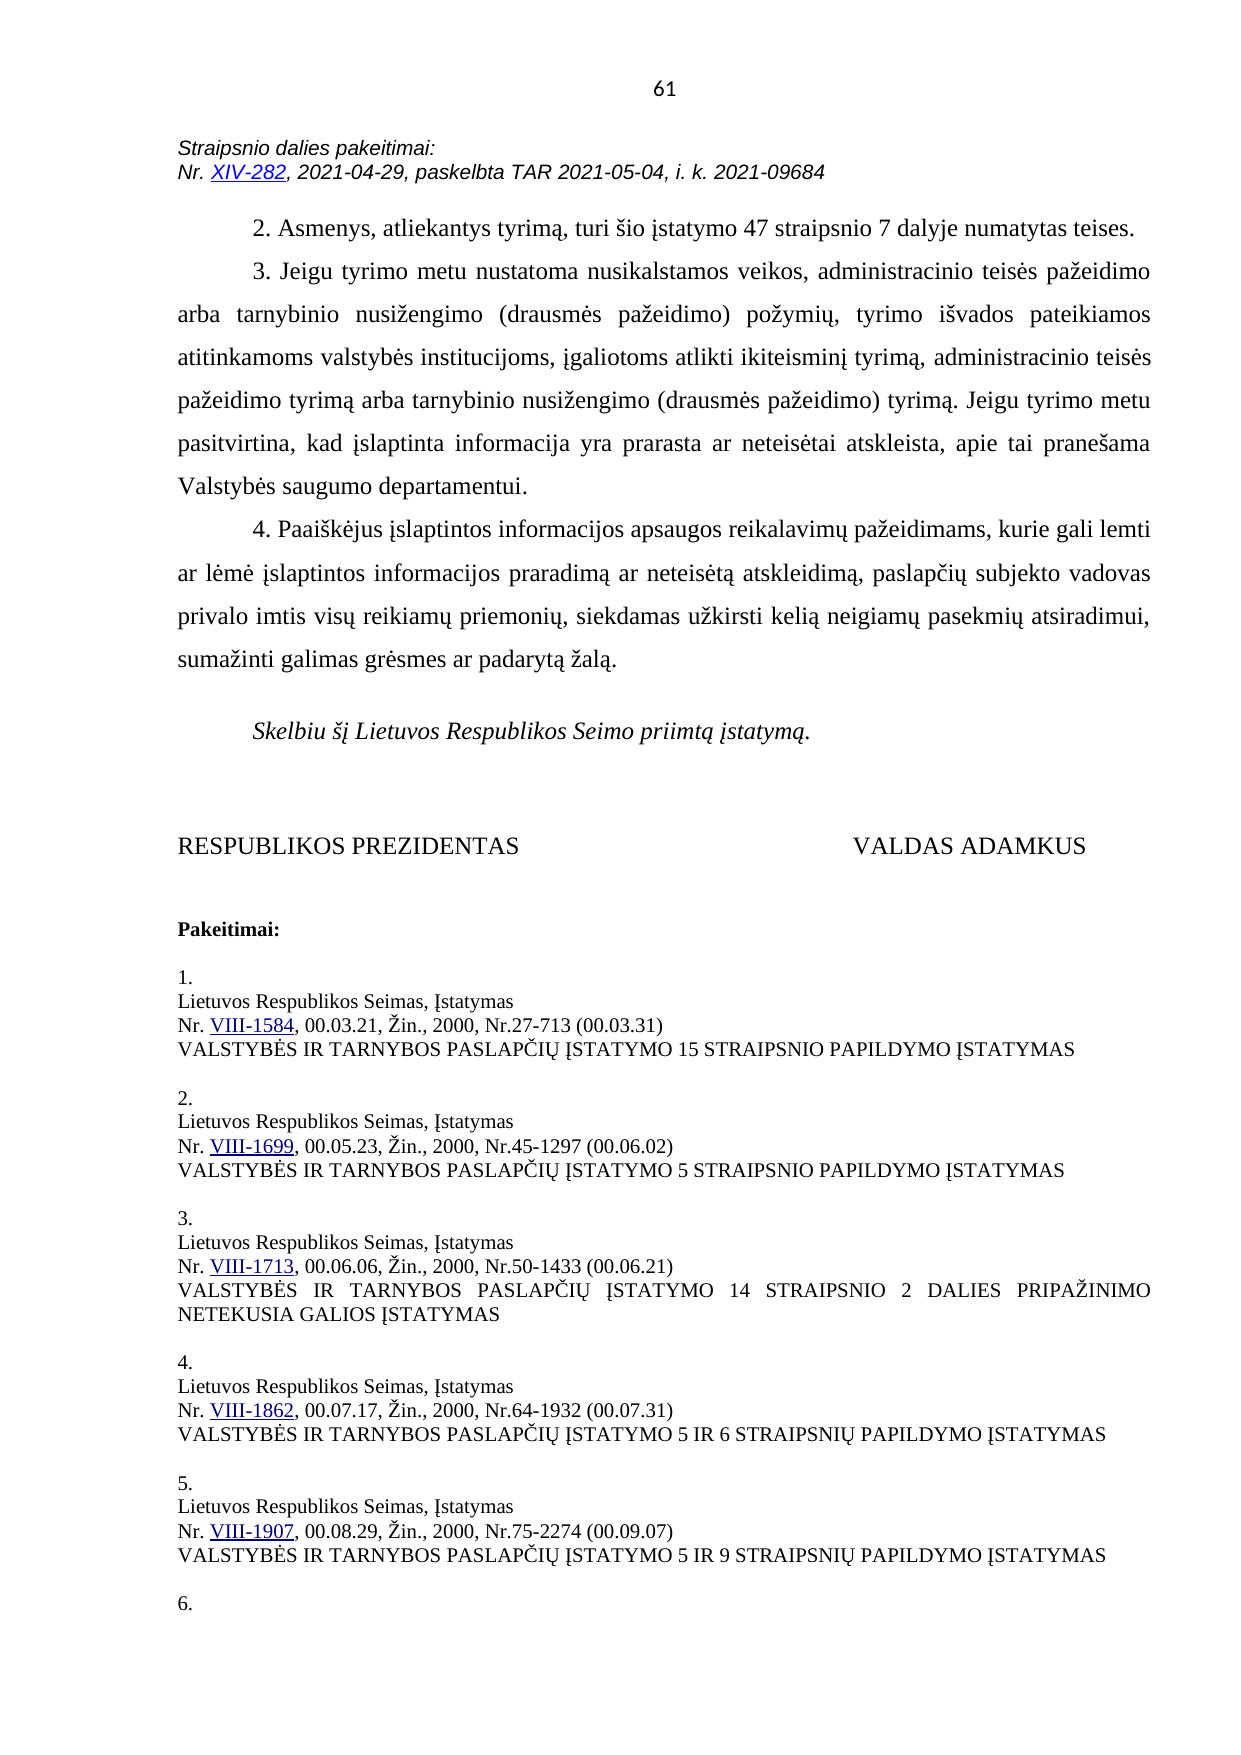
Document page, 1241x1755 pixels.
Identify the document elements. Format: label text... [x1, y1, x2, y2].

text Straipsnio dalies pakeitimai: [177, 136, 1152, 160]
text Nr. VIII-1584, 00.03.21, Žin., 2000, Nr.27-713 (00.03.31) [177, 1013, 1152, 1037]
text VALSTYBĖS IR TARNYBOS PASLAPČIŲ ĮSTATYMO 5 IR 9 STRAIPSNIŲ PAPILDYMO ĮSTATYMAS [177, 1543, 1152, 1567]
text 5. [177, 1470, 1152, 1494]
text 1. [177, 965, 1152, 989]
text Nr. VIII-1699, 00.05.23, Žin., 2000, Nr.45-1297 (00.06.02) [177, 1133, 1152, 1158]
text Nr. VIII-1713, 00.06.06, Žin., 2000, Nr.50-1433 (00.06.21) [177, 1254, 1152, 1278]
text Lietuvos Respublikos Seimas, Įstatymas [177, 1109, 1152, 1133]
text RESPUBLIKOS PREZIDENTAS VALDAS ADAMKUS [177, 831, 1152, 859]
text Skelbiu šį Lietuvos Respublikos Seimo priimtą įstatymą. [177, 716, 1152, 744]
text Lietuvos Respublikos Seimas, Įstatymas [177, 1494, 1152, 1518]
text Nr. VIII-1862, 00.07.17, Žin., 2000, Nr.64-1932 (00.07.31) [177, 1398, 1152, 1422]
text Pakeitimai: [177, 917, 1152, 941]
text VALSTYBĖS IR TARNYBOS PASLAPČIŲ ĮSTATYMO 5 STRAIPSNIO PAPILDYMO ĮSTATYMAS [177, 1158, 1152, 1182]
text 6. [177, 1591, 1152, 1615]
text Lietuvos Respublikos Seimas, Įstatymas [177, 1230, 1152, 1254]
text 4. [177, 1350, 1152, 1374]
text Lietuvos Respublikos Seimas, Įstatymas [177, 989, 1152, 1013]
text Lietuvos Respublikos Seimas, Įstatymas [177, 1374, 1152, 1398]
text 3. [177, 1206, 1152, 1230]
text VALSTYBĖS IR TARNYBOS PASLAPČIŲ ĮSTATYMO 15 STRAIPSNIO PAPILDYMO ĮSTATYMAS [177, 1037, 1152, 1061]
text 2. Asmenys, atliekantys tyrimą, turi šio įstatymo 47 straipsnio 7 dalyje numatytas teises. [177, 213, 1152, 241]
text 2. [177, 1085, 1152, 1109]
text 4. Paaiškėjus įslaptintos informacijos apsaugos reikalavimų pažeidimams, kurie gali lemti ar lėmė įslaptintos informacijos praradimą ar neteisėtą atskleidimą, paslapčių subjekto vadovas privalo imtis visų reikiamų priemonių, siekdamas užkirsti kelią neigiamų pasekmių atsiradimui, sumažinti galimas grėsmes ar padarytą žalą. [177, 514, 1152, 673]
text VALSTYBĖS IR TARNYBOS PASLAPČIŲ ĮSTATYMO 14 STRAIPSNIO 2 DALIES PRIPAŽINIMO NETEKUSIA GALIOS ĮSTATYMAS [177, 1278, 1152, 1326]
text 3. Jeigu tyrimo metu nustatoma nusikalstamos veikos, administracinio teisės pažeidimo arba tarnybinio nusižengimo (drausmės pažeidimo) požymių, tyrimo išvados pateikiamos atitinkamoms valstybės institucijoms, įgaliotoms atlikti ikiteisminį tyrimą, administracinio teisės pažeidimo tyrimą arba tarnybinio nusižengimo (drausmės pažeidimo) tyrimą. Jeigu tyrimo metu pasitvirtina, kad įslaptinta informacija yra prarasta ar neteisėtai atskleista, apie tai pranešama Valstybės saugumo departamentui. [177, 256, 1152, 500]
text Nr. XIV-282, 2021-04-29, paskelbta TAR 2021-05-04, i. k. 2021-09684 [177, 160, 1152, 184]
text VALSTYBĖS IR TARNYBOS PASLAPČIŲ ĮSTATYMO 5 IR 6 STRAIPSNIŲ PAPILDYMO ĮSTATYMAS [177, 1422, 1152, 1446]
text Nr. VIII-1907, 00.08.29, Žin., 2000, Nr.75-2274 (00.09.07) [177, 1518, 1152, 1543]
